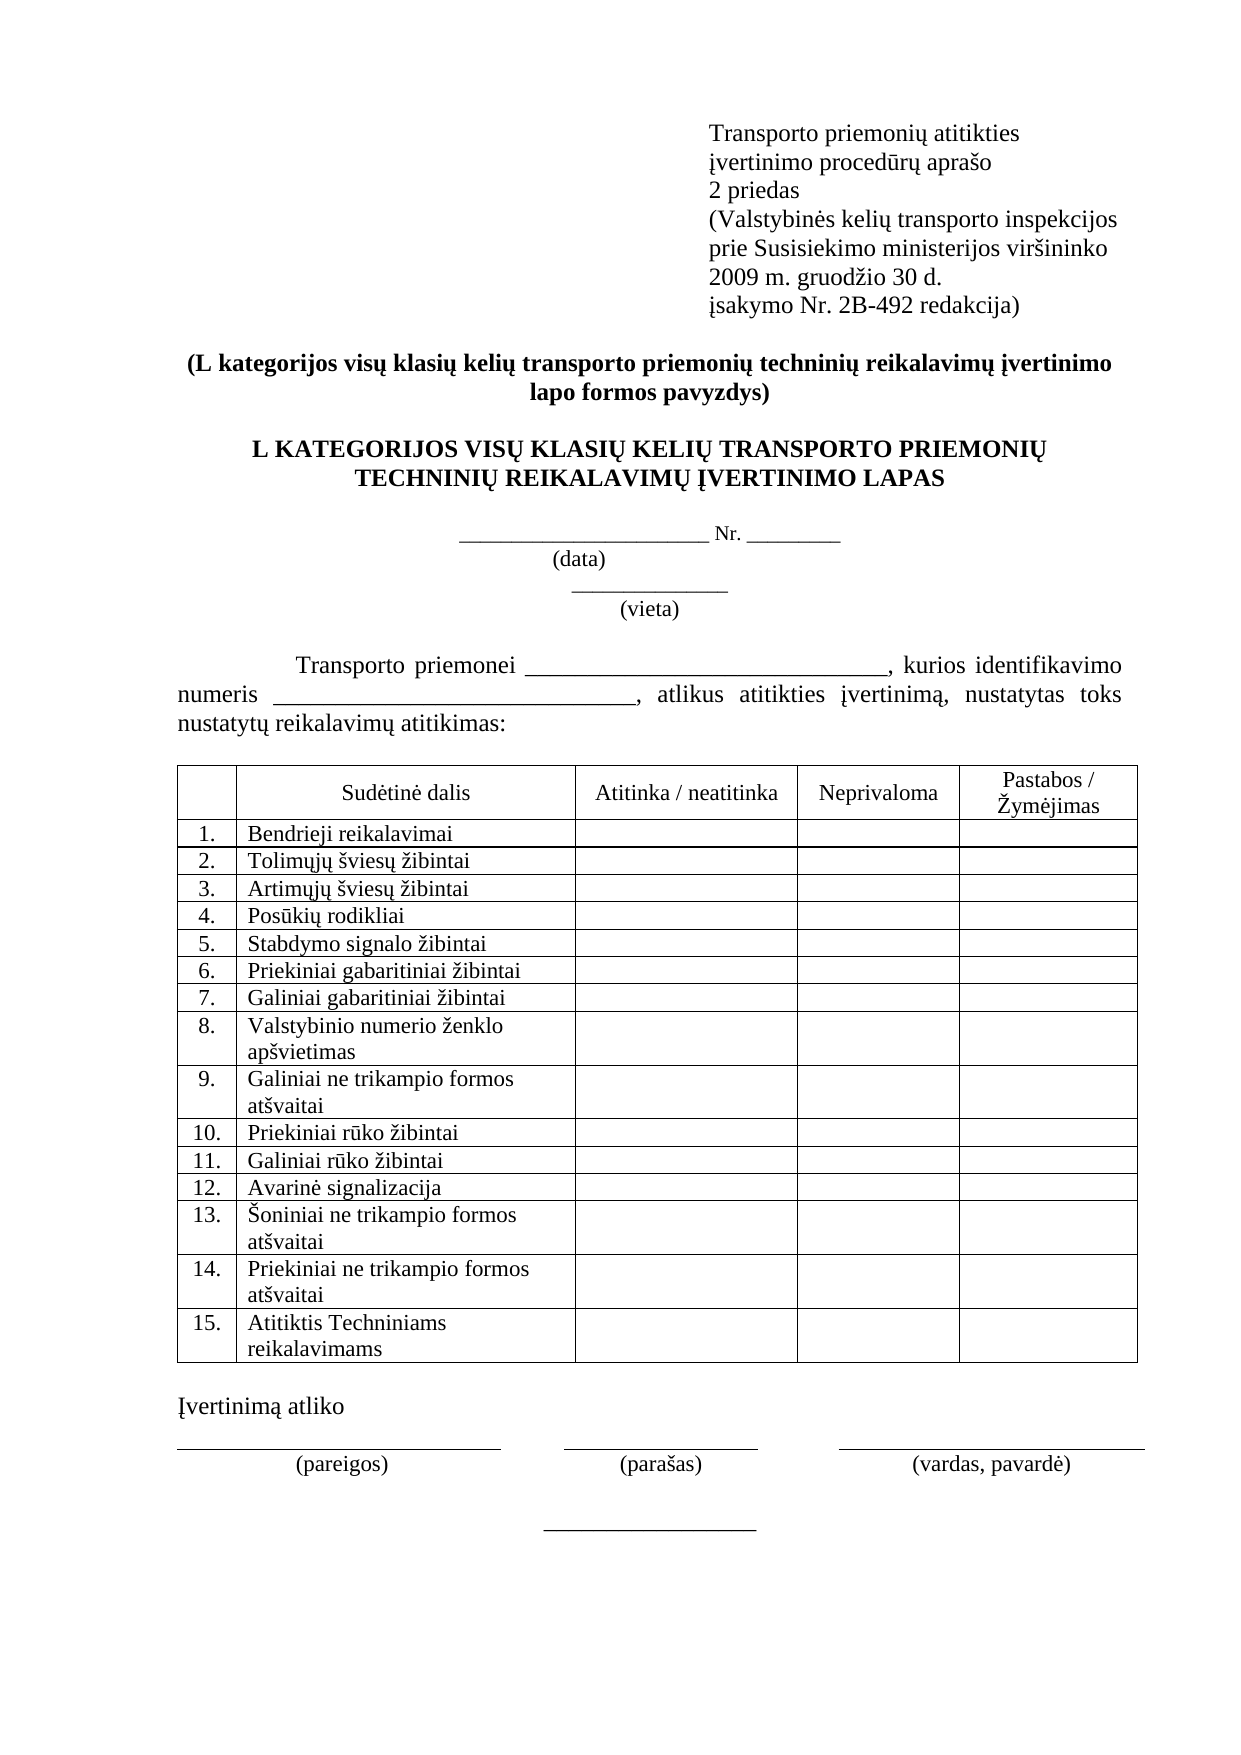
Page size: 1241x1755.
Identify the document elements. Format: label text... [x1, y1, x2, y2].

table_cell 12. [178, 1174, 236, 1200]
text Transporto priemonei _____________________________, kurios identifikavimo numeris _____________________________, atlikus atitikties įvertinimą, nustatytas toks nustatytų reikalavimų atitikimas: [177, 650, 1122, 736]
text _______________ [177, 571, 1122, 595]
table_cell Priekiniai gabaritiniai žibintai [237, 957, 575, 983]
table_header Atitinka / neatitinka [576, 766, 797, 819]
text (Valstybinės kelių transporto inspekcijos [177, 204, 1122, 233]
table_cell Posūkių rodikliai [237, 902, 575, 928]
text įsakymo Nr. 2B-492 redakcija) [177, 291, 1122, 319]
table_cell [576, 1119, 797, 1146]
table_cell [798, 1309, 959, 1362]
table_cell [576, 930, 797, 956]
table_cell Bendrieji reikalavimai [237, 820, 575, 846]
table_header [758, 1449, 838, 1476]
text L KATEGORIJOS VISŲ KLASIŲ KELIŲ TRANSPORTO PRIEMONIŲ TECHNINIŲ REIKALAVIMŲ ĮVERTINIMO LAPAS [177, 434, 1122, 492]
table_cell [576, 1309, 797, 1362]
table_cell [798, 957, 959, 983]
table_cell [960, 902, 1137, 928]
table_header Sudėtinė dalis [237, 766, 575, 819]
table_cell 13. [178, 1201, 236, 1254]
table_cell [576, 848, 797, 874]
table_cell Galiniai gabaritiniai žibintai [237, 984, 575, 1011]
table_cell [798, 875, 959, 901]
table_header Neprivaloma [798, 766, 959, 819]
table_cell 3. [178, 875, 236, 901]
table_cell [798, 1174, 959, 1200]
table_cell 7. [178, 984, 236, 1011]
table_header [178, 766, 236, 819]
table_cell [960, 930, 1137, 956]
table_cell Atitiktis Techniniams reikalavimams [237, 1309, 575, 1362]
table_cell [960, 1309, 1137, 1362]
table_cell Galiniai ne trikampio formos atšvaitai [237, 1066, 575, 1118]
table_cell [798, 1147, 959, 1173]
text (L kategorijos visų klasių kelių transporto priemonių techninių reikalavimų įvertinimo lapo formos pavyzdys) [177, 348, 1122, 406]
table_cell Artimųjų šviesų žibintai [237, 875, 575, 901]
table_cell 15. [178, 1309, 236, 1362]
table_cell [798, 1012, 959, 1064]
text (vieta) [177, 595, 1122, 621]
text Transporto priemonių atitikties [709, 118, 1122, 147]
table_header (vardas, pavardė) [839, 1450, 1144, 1476]
table_cell [798, 984, 959, 1011]
table_cell 4. [178, 902, 236, 928]
table_cell [960, 1066, 1137, 1118]
table_cell [960, 820, 1137, 846]
table_cell [576, 1255, 797, 1308]
table_cell [960, 848, 1137, 874]
table_cell [960, 1255, 1137, 1308]
table_cell [960, 1012, 1137, 1064]
table_header [501, 1449, 564, 1476]
table_cell [960, 1174, 1137, 1200]
table_cell [960, 957, 1137, 983]
table_cell Valstybinio numerio ženklo apšvietimas [237, 1012, 575, 1064]
table_cell 9. [178, 1066, 236, 1118]
table_cell [576, 902, 797, 928]
table_header Pastabos / Žymėjimas [960, 766, 1137, 819]
table_cell [576, 984, 797, 1011]
table_cell [960, 1147, 1137, 1173]
table_cell [960, 1119, 1137, 1146]
table_cell 2. [178, 848, 236, 874]
text prie Susisiekimo ministerijos viršininko [177, 233, 1122, 262]
table_cell [798, 930, 959, 956]
text Įvertinimą atliko [177, 1391, 1122, 1420]
text 2 priedas [177, 176, 1122, 204]
table_header (pareigos) [177, 1450, 501, 1476]
table_cell [576, 957, 797, 983]
table_cell Priekiniai ne trikampio formos atšvaitai [237, 1255, 575, 1308]
table_cell 1. [178, 820, 236, 846]
text _________________ [177, 1505, 1122, 1534]
table_cell [576, 875, 797, 901]
table_cell Stabdymo signalo žibintai [237, 930, 575, 956]
table_cell 14. [178, 1255, 236, 1308]
table_cell [960, 1201, 1137, 1254]
table_cell [960, 875, 1137, 901]
text ________________________ Nr. _________ [177, 521, 1122, 545]
table_cell 6. [178, 957, 236, 983]
table_cell Tolimųjų šviesų žibintai [237, 848, 575, 874]
table_cell [576, 820, 797, 846]
table_cell [960, 984, 1137, 1011]
table_cell [576, 1147, 797, 1173]
table_cell 8. [178, 1012, 236, 1064]
table_cell 10. [178, 1119, 236, 1146]
text įvertinimo procedūrų aprašo [177, 147, 1122, 176]
table_cell [798, 902, 959, 928]
table_cell Šoniniai ne trikampio formos atšvaitai [237, 1201, 575, 1254]
table_cell [576, 1174, 797, 1200]
table_cell [798, 1119, 959, 1146]
table_header (parašas) [564, 1450, 757, 1476]
table_cell Galiniai rūko žibintai [237, 1147, 575, 1173]
table_cell [576, 1012, 797, 1064]
text 2009 m. gruodžio 30 d. [177, 262, 1122, 291]
table_cell [798, 848, 959, 874]
table_cell [798, 820, 959, 846]
table_cell 5. [178, 930, 236, 956]
table_cell [798, 1066, 959, 1118]
text (data) [552, 545, 1122, 571]
table_cell [576, 1201, 797, 1254]
table_cell [798, 1255, 959, 1308]
table_cell [576, 1066, 797, 1118]
table_cell 11. [178, 1147, 236, 1173]
table_cell Priekiniai rūko žibintai [237, 1119, 575, 1146]
table_cell Avarinė signalizacija [237, 1174, 575, 1200]
table_cell [798, 1201, 959, 1254]
